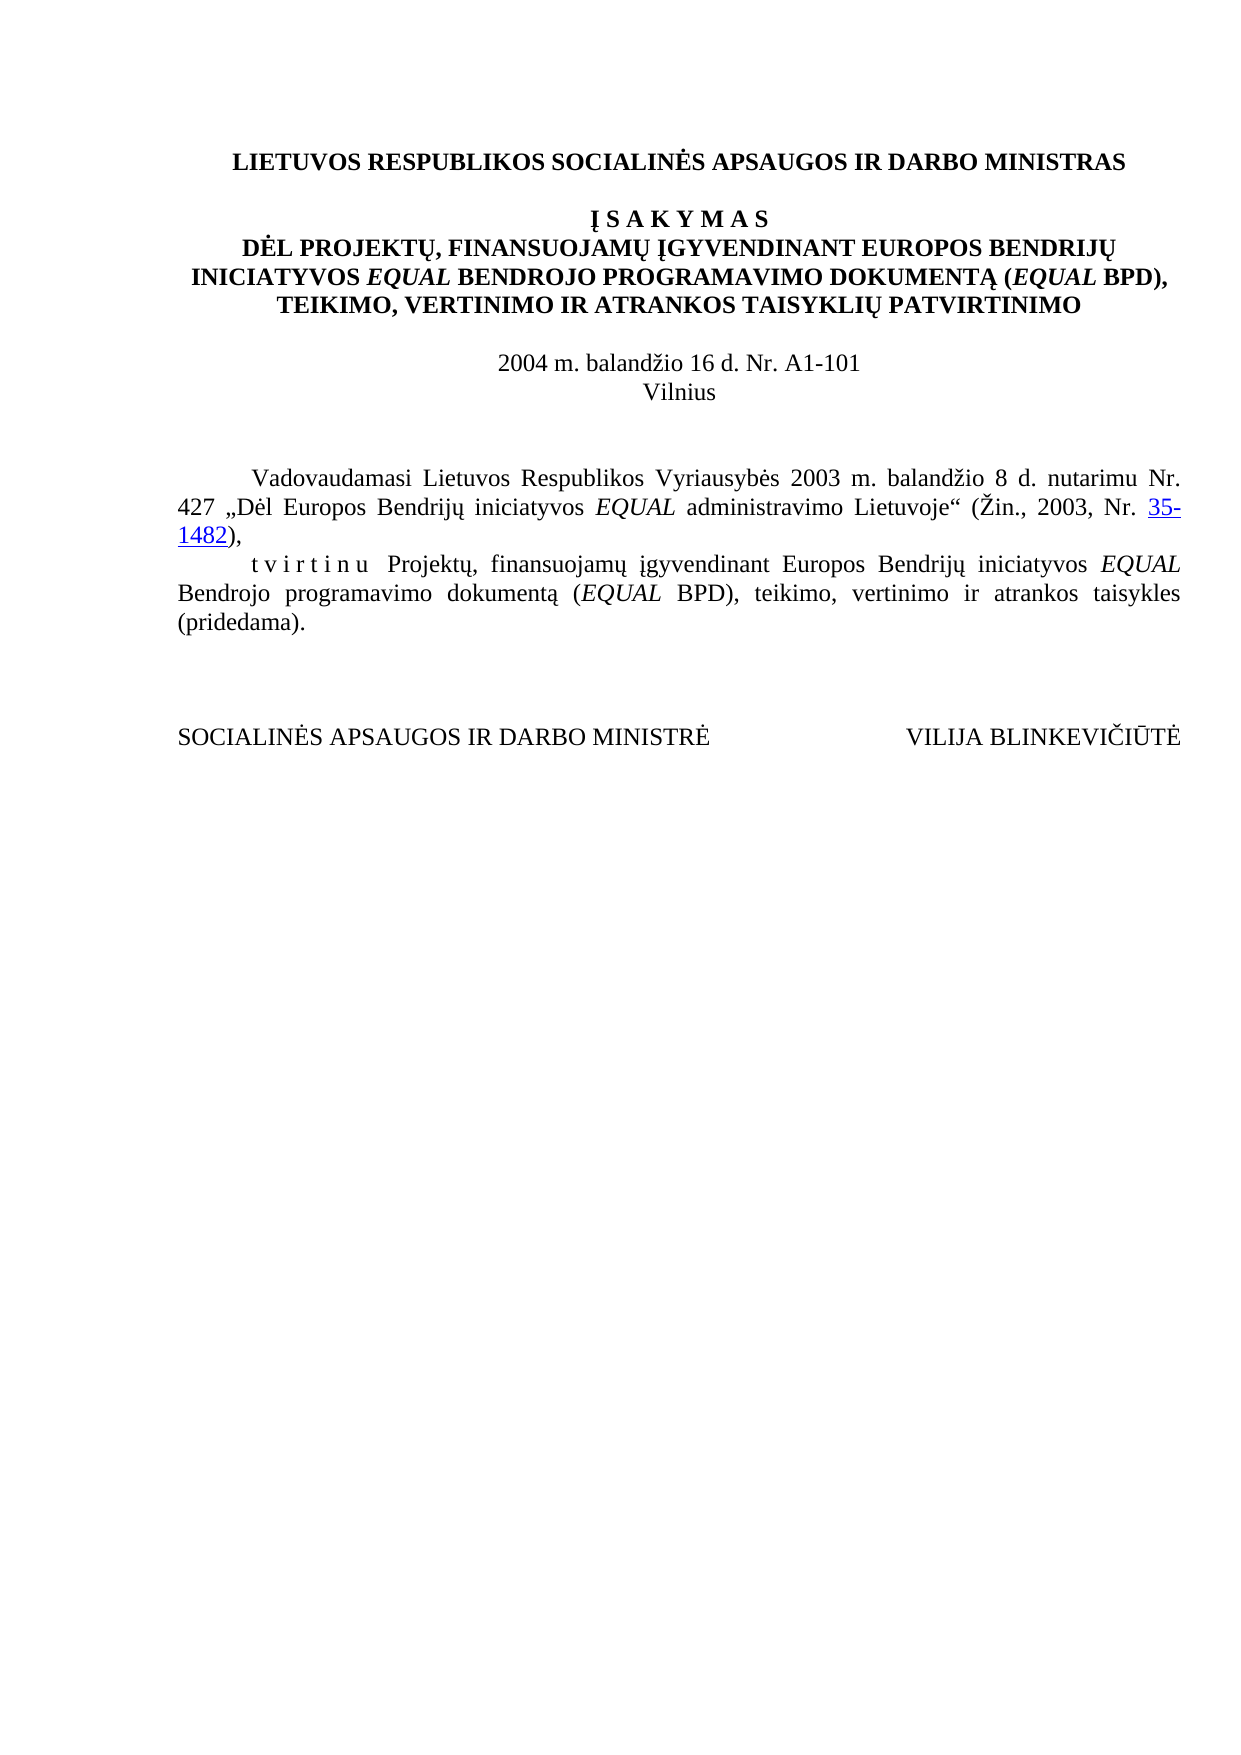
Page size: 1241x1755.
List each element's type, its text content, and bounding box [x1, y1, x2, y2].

text Vilnius [177, 377, 1181, 406]
text tvirtinu Projektų, finansuojamų įgyvendinant Europos Bendrijų iniciatyvos EQUAL Bendrojo programavimo dokumentą (EQUAL BPD), teikimo, vertinimo ir atrankos taisykles (pridedama). [177, 549, 1181, 636]
text DĖL PROJEKTŲ, FINANSUOJAMŲ ĮGYVENDINANT EUROPOS BENDRIJŲ INICIATYVOS EQUAL BENDROJO PROGRAMAVIMO DOKUMENTĄ (EQUAL BPD), TEIKIMO, VERTINIMO IR ATRANKOS TAISYKLIŲ PATVIRTINIMO [177, 233, 1181, 319]
text Į S A K Y M A S [177, 204, 1181, 233]
text Vadovaudamasi Lietuvos Respublikos Vyriausybės 2003 m. balandžio 8 d. nutarimu Nr. 427 „Dėl Europos Bendrijų iniciatyvos EQUAL administravimo Lietuvoje“ (Žin., 2003, Nr. 35-1482), [177, 463, 1181, 549]
text 2004 m. balandžio 16 d. Nr. A1-101 [177, 348, 1181, 377]
text SOCIALINĖS APSAUGOS IR DARBO MINISTRĖ VILIJA BLINKEVIČIŪTĖ [177, 722, 1181, 751]
text LIETUVOS RESPUBLIKOS SOCIALINĖS APSAUGOS IR DARBO MINISTRAS [177, 147, 1181, 176]
